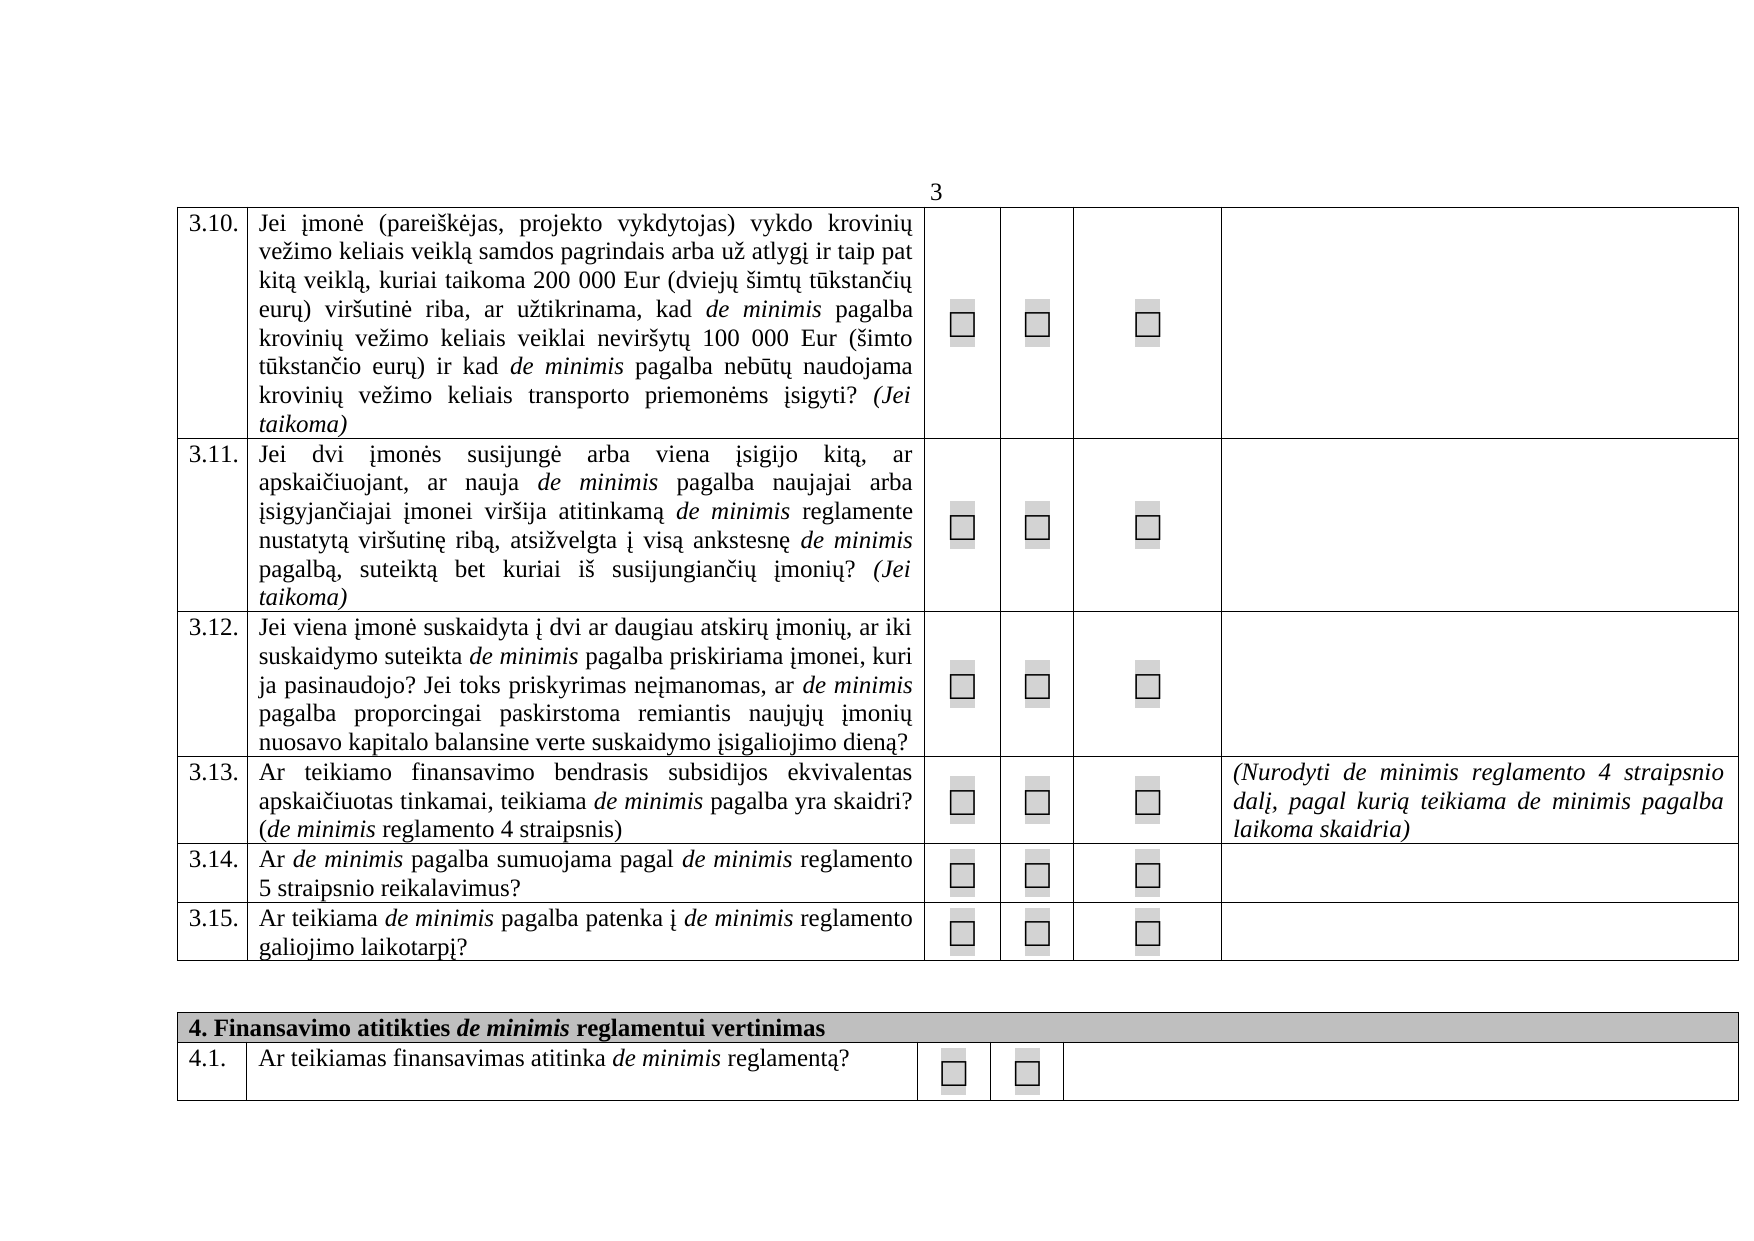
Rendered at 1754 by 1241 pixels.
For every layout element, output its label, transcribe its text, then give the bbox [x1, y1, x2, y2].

table_cell □ [925, 612, 1000, 756]
table_cell □ [1001, 757, 1073, 843]
table_cell □ [1074, 844, 1221, 902]
table_cell [1705, 1101, 1739, 1131]
table_cell □ [925, 439, 1000, 611]
table_cell Ar teikiama de minimis pagalba patenka į de minimis reglamento galiojimo laikotarpį? [248, 903, 924, 960]
table_cell □ [991, 1043, 1063, 1100]
table_cell 3.11. [178, 439, 247, 611]
table_cell Ar teikiamas finansavimas atitinka de minimis reglamentą? [247, 1043, 917, 1100]
table_cell [1064, 1043, 1738, 1100]
table_cell □ [1074, 208, 1221, 438]
table_cell 3.10. [178, 208, 247, 438]
table_cell □ [925, 757, 1000, 843]
table_cell □ [1001, 208, 1073, 438]
table_cell □ [1074, 439, 1221, 611]
table_cell [1222, 903, 1738, 960]
table_cell Jei dvi įmonės susijungė arba viena įsigijo kitą, ar apskaičiuojant, ar nauja de minimis pagalba naujajai arba įsigyjančiajai įmonei viršija atitinkamą de minimis reglamente nustatytą viršutinę ribą, atsižvelgta į visą ankstesnę de minimis pagalbą, suteiktą bet kuriai iš susijungiančių įmonių? (Jei taikoma) [248, 439, 924, 611]
table_cell 3.14. [178, 844, 247, 902]
table_cell □ [1074, 903, 1221, 960]
table_cell □ [925, 844, 1000, 902]
table_cell [1222, 208, 1738, 438]
table_cell 4.1. [178, 1043, 246, 1100]
table_cell □ [1074, 757, 1221, 843]
table_cell 3.12. [178, 612, 247, 756]
table_cell □ [1001, 439, 1073, 611]
table_cell Ar teikiamo finansavimo bendrasis subsidijos ekvivalentas apskaičiuotas tinkamai, teikiama de minimis pagalba yra skaidri? (de minimis reglamento 4 straipsnis) [248, 757, 924, 843]
table_cell □ [925, 903, 1000, 960]
table_cell □ [925, 208, 1000, 438]
table_cell Jei viena įmonė suskaidyta į dvi ar daugiau atskirų įmonių, ar iki suskaidymo suteikta de minimis pagalba priskiriama įmonei, kuri ja pasinaudojo? Jei toks priskyrimas neįmanomas, ar de minimis pagalba proporcingai paskirstoma remiantis naujųjų įmonių nuosavo kapitalo balansine verte suskaidymo įsigaliojimo dieną? [248, 612, 924, 756]
table_cell [177, 1101, 835, 1131]
table_cell □ [1001, 903, 1073, 960]
table_cell □ [918, 1043, 990, 1100]
table_cell [1222, 844, 1738, 902]
table_cell □ [1001, 844, 1073, 902]
table_cell [835, 1101, 1270, 1131]
table_cell Ar de minimis pagalba sumuojama pagal de minimis reglamento 5 straipsnio reikalavimus? [248, 844, 924, 902]
table_cell 3.15. [178, 903, 247, 960]
table_header 4. Finansavimo atitikties de minimis reglamentui vertinimas [178, 1013, 1738, 1042]
table_cell Jei įmonė (pareiškėjas, projekto vykdytojas) vykdo krovinių vežimo keliais veiklą samdos pagrindais arba už atlygį ir taip pat kitą veiklą, kuriai taikoma 200 000 Eur (dviejų šimtų tūkstančių eurų) viršutinė riba, ar užtikrinama, kad de minimis pagalba krovinių vežimo keliais veiklai neviršytų 100 000 Eur (šimto tūkstančio eurų) ir kad de minimis pagalba nebūtų naudojama krovinių vežimo keliais transporto priemonėms įsigyti? (Jei taikoma) [248, 208, 924, 438]
table_cell □ [1001, 612, 1073, 756]
table_cell [1222, 439, 1738, 611]
table_cell [1270, 1101, 1705, 1131]
table_cell (Nurodyti de minimis reglamento 4 straipsnio dalį, pagal kurią teikiama de minimis pagalba laikoma skaidria) [1222, 757, 1738, 843]
table_cell 3.13. [178, 757, 247, 843]
table_cell [1222, 612, 1738, 756]
table_cell □ [1074, 612, 1221, 756]
